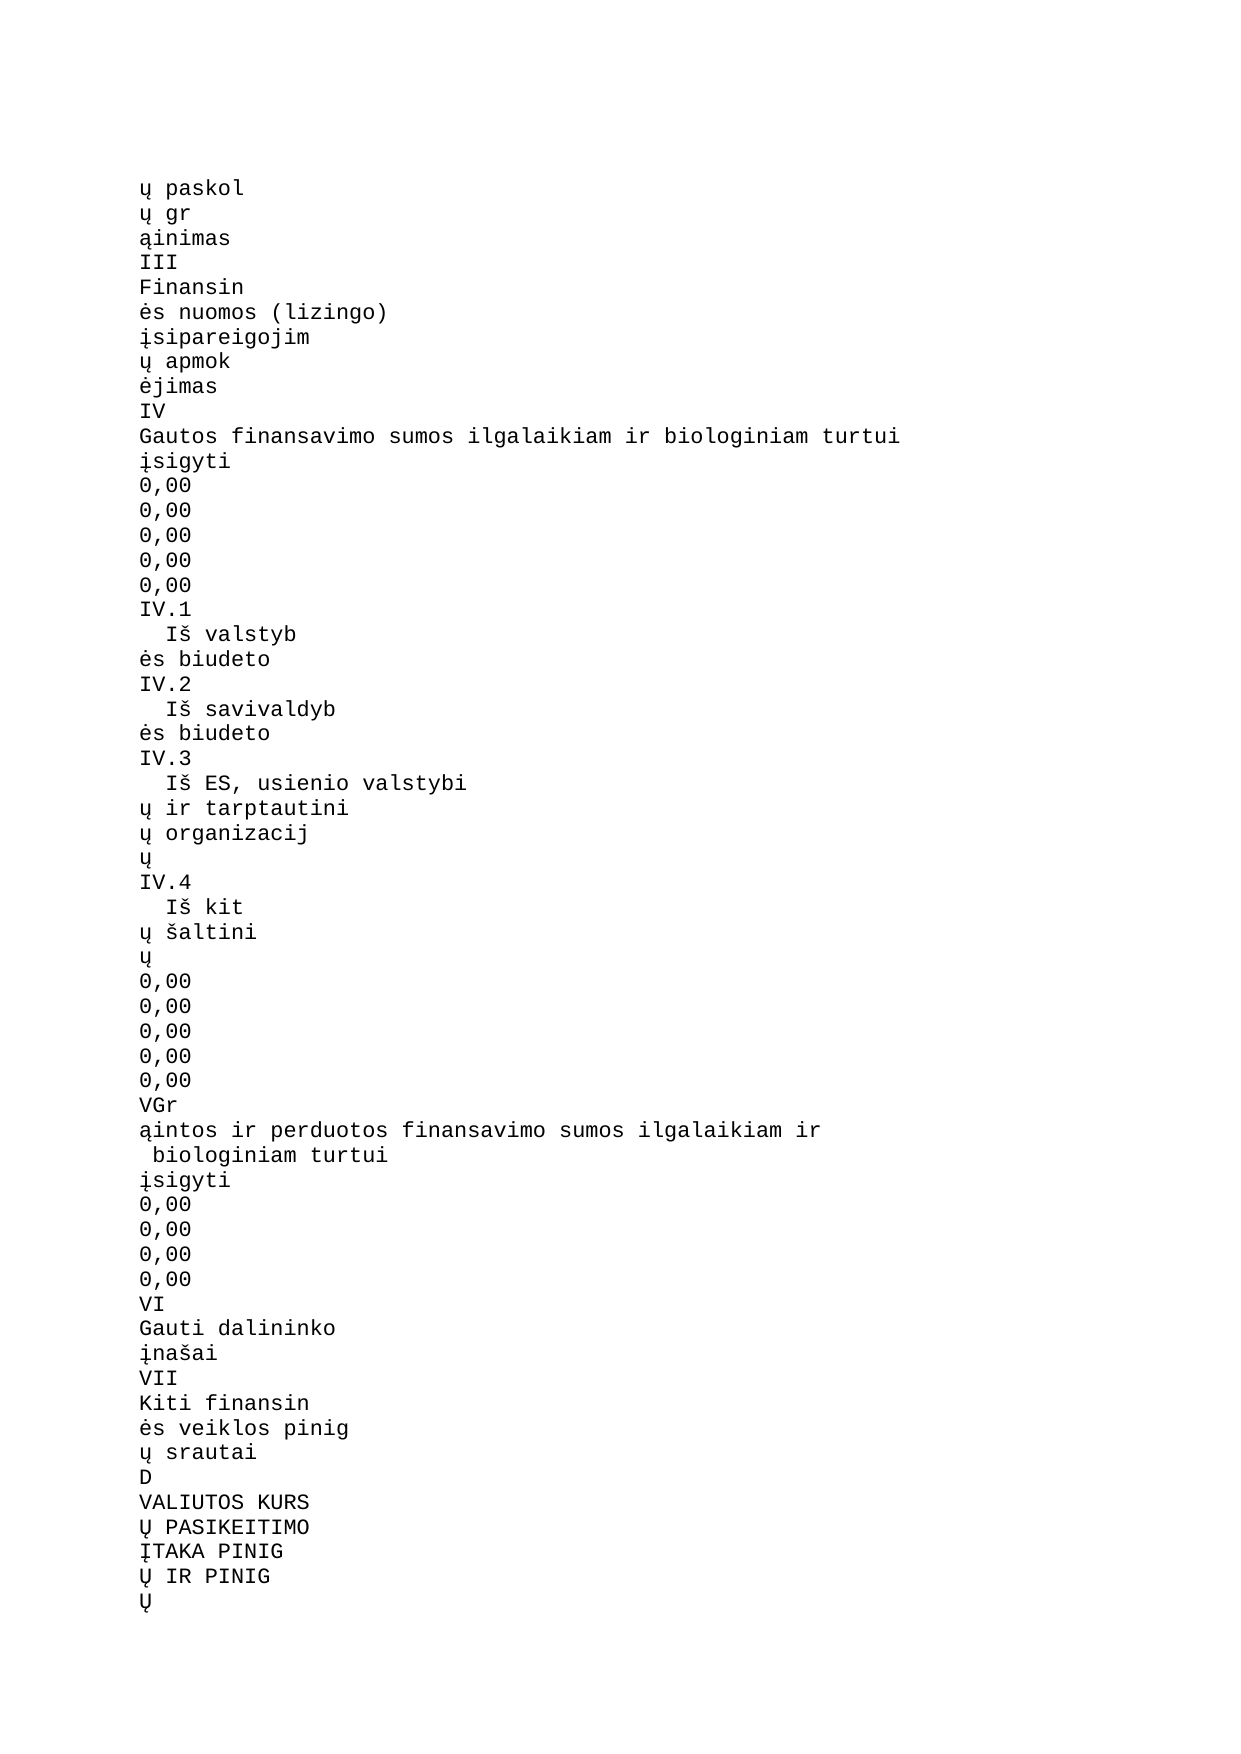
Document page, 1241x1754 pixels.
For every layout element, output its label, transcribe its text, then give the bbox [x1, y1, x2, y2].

text Ų PASIKEITIMO [139, 1516, 1101, 1541]
text 0,00 [139, 475, 1101, 499]
text Kiti finansin [139, 1392, 1101, 1417]
text Finansin [139, 276, 1101, 301]
text įsigyti [139, 450, 1101, 475]
text ų paskol [139, 177, 1101, 202]
text ų [139, 946, 1101, 971]
text IV [139, 400, 1101, 425]
text IV.2 [139, 673, 1101, 698]
text 0,00 [139, 1218, 1101, 1243]
text 0,00 [139, 549, 1101, 574]
text ąintos ir perduotos finansavimo sumos ilgalaikiam ir [139, 1119, 1101, 1144]
text Iš kit [139, 896, 1101, 921]
text 0,00 [139, 971, 1101, 995]
text III [139, 252, 1101, 276]
text VII [139, 1367, 1101, 1392]
text 0,00 [139, 574, 1101, 599]
text ų [139, 847, 1101, 871]
text ąinimas [139, 227, 1101, 252]
text VALIUTOS KURS [139, 1491, 1101, 1516]
text 0,00 [139, 995, 1101, 1020]
text IV.1 [139, 599, 1101, 623]
text ės nuomos (lizingo) [139, 301, 1101, 326]
text ėjimas [139, 376, 1101, 400]
text ų srautai [139, 1442, 1101, 1466]
text 0,00 [139, 499, 1101, 524]
text Ų [139, 1590, 1101, 1615]
text ų šaltini [139, 921, 1101, 946]
text Iš valstyb [139, 623, 1101, 648]
text 0,00 [139, 1268, 1101, 1293]
text 0,00 [139, 1243, 1101, 1268]
text Iš ES, usienio valstybi [139, 772, 1101, 797]
text įsipareigojim [139, 326, 1101, 351]
text ų gr [139, 202, 1101, 227]
text IV.4 [139, 871, 1101, 896]
text 0,00 [139, 1070, 1101, 1094]
text Gauti dalininko [139, 1318, 1101, 1342]
text įnašai [139, 1342, 1101, 1367]
text ės biudeto [139, 723, 1101, 747]
text ės biudeto [139, 648, 1101, 673]
text biologiniam turtui [139, 1144, 1101, 1169]
text ės veiklos pinig [139, 1417, 1101, 1442]
text ų organizacij [139, 822, 1101, 847]
text ų apmok [139, 351, 1101, 376]
text 0,00 [139, 1045, 1101, 1070]
text įsigyti [139, 1169, 1101, 1194]
text ų ir tarptautini [139, 797, 1101, 822]
text Iš savivaldyb [139, 698, 1101, 723]
text ĮTAKA PINIG [139, 1541, 1101, 1566]
text 0,00 [139, 524, 1101, 549]
text VI [139, 1293, 1101, 1318]
text Ų IR PINIG [139, 1566, 1101, 1590]
text 0,00 [139, 1194, 1101, 1218]
text Gautos finansavimo sumos ilgalaikiam ir biologiniam turtui [139, 425, 1101, 450]
text 0,00 [139, 1020, 1101, 1045]
text D [139, 1466, 1101, 1491]
text IV.3 [139, 747, 1101, 772]
text VGr [139, 1094, 1101, 1119]
